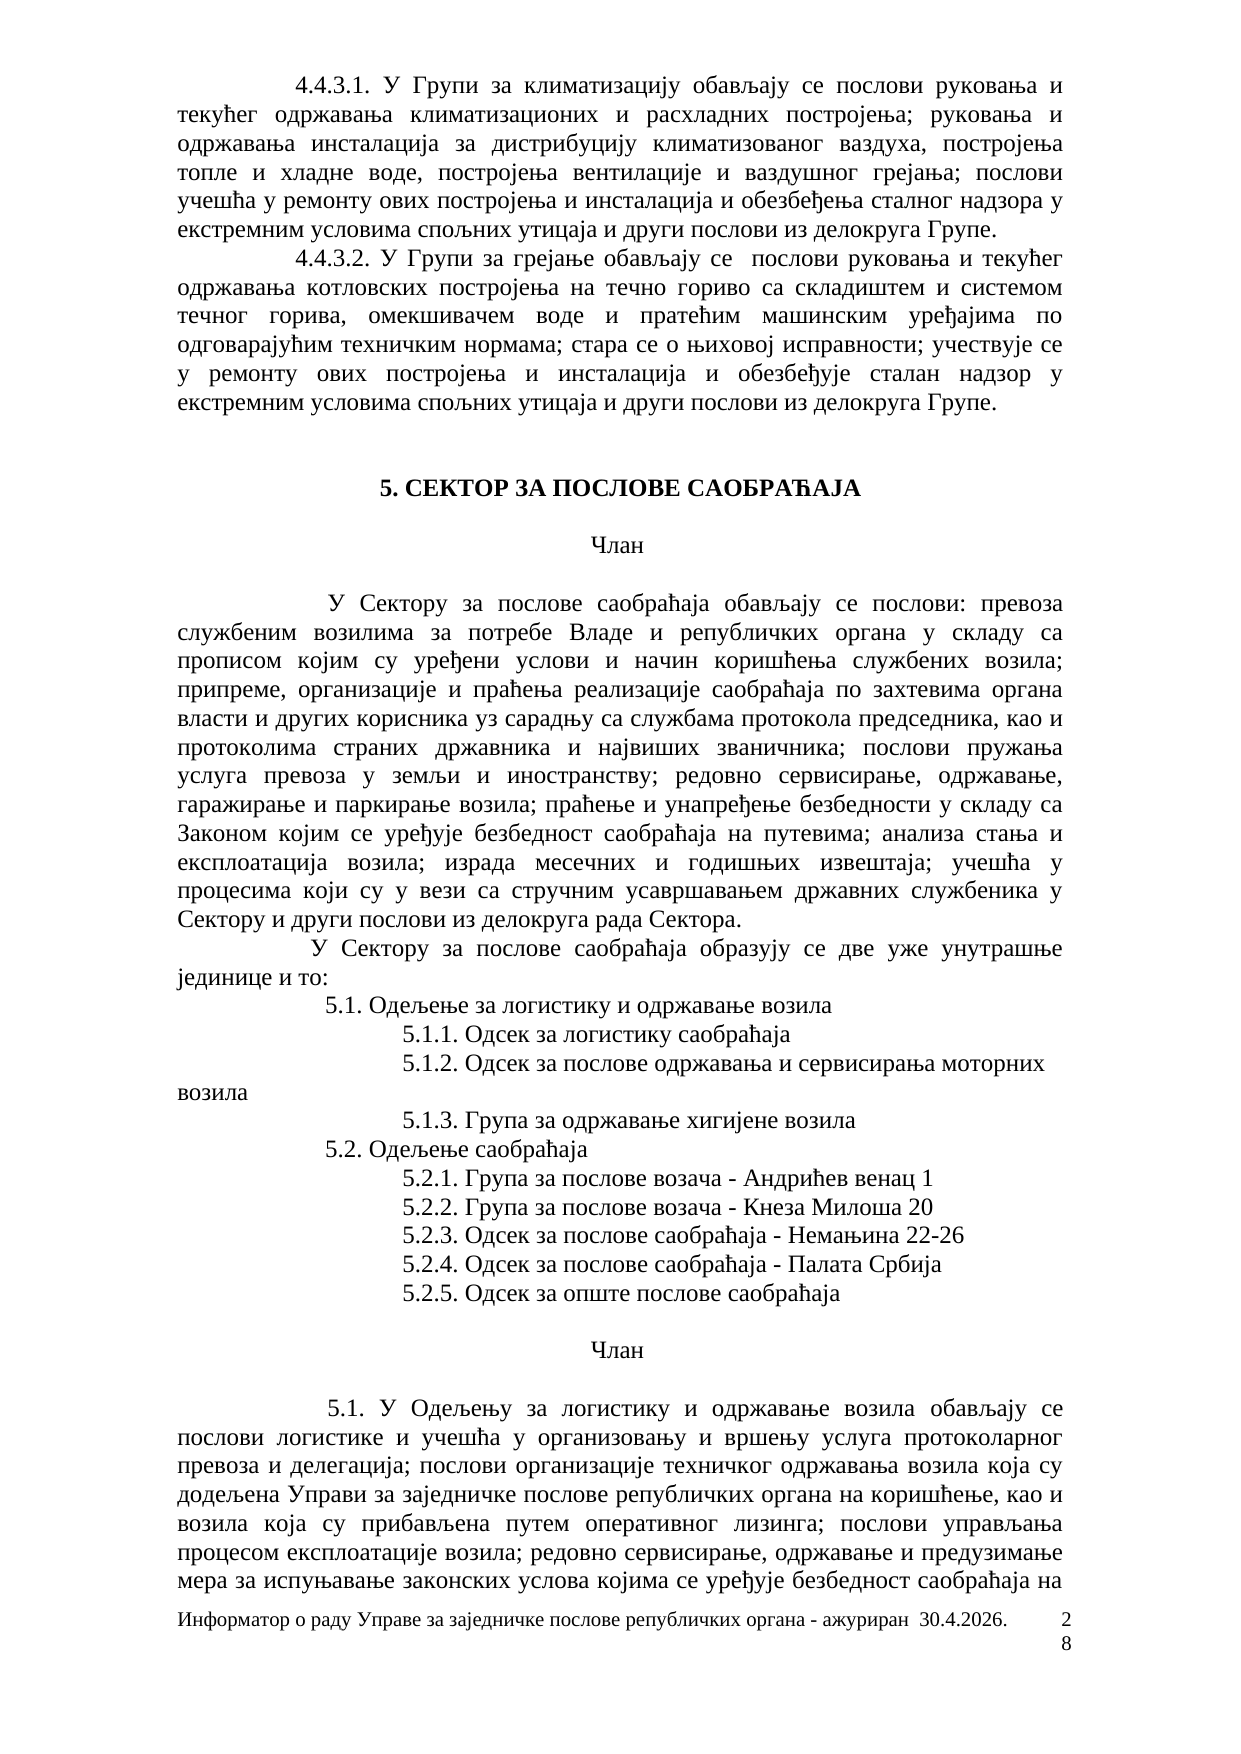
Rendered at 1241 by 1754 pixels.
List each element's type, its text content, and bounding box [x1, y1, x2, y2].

text Члан [177, 1336, 1063, 1364]
text 5.1.1. Одсек за логистику саобраћаја [177, 1019, 1063, 1048]
text 5.1. У Одељењу за логистику и одржавање возила обављају се послови логистике и учешћа у организовању и вршењу услуга протоколарног превоза и делегација; послови организације техничког одржавања возила која су додељена Управи за заједничке послове републичких органа на коришћење, као и возила која су прибављена путем оперативног лизинга; послови управљања процесом експлоатације возила; редовно сервисирање, одржавање и предузимање мера за испуњавање законских услова којима се уређује безбедност саобраћаја на [177, 1393, 1063, 1594]
text 5.1.3. Група за одржавање хигијене возила [177, 1106, 1063, 1134]
text 5.1.2. Одсек за послове одржавања и сервисирања моторних возила [177, 1048, 1063, 1106]
text У Сектору за послове саобраћаја обављају се послови: превоза службеним возилима за потребе Владе и републичких органа у складу са прописом којим су уређени услови и начин коришћења службених возила; припреме, организације и праћења реализације саобраћаја по захтевима органа власти и других корисника уз сарадњу са службама протокола председника, као и протоколима страних државника и највиших званичника; послови пружања услуга превоза у земљи и иностранству; редовно сервисирање, одржавање, гаражирање и паркирање возила; праћење и унапређење безбедности у складу са Законом којим се уређује безбедност саобраћаја на путевима; анализа стања и експлоатација возила; израда месечних и годишњих извештаја; учешћа у процесима који су у вези са стручним усавршавањем државних службеника у Сектору и други послови из делокруга рада Сектора. [177, 588, 1063, 933]
text Члан [177, 531, 1063, 559]
text 5.2.4. Одсек за послове саобраћаја - Палата Србија [177, 1249, 1063, 1278]
text 5.2.5. Одсек за опште послове саобраћаја [177, 1278, 1063, 1307]
text 5.1. Одељење за логистику и одржавање возила [177, 991, 1063, 1019]
text 5.2. Одељење саобраћаја [177, 1134, 1063, 1163]
subtitle 5. СЕКТОР ЗА ПОСЛОВЕ САОБРАЋАЈА [177, 473, 1063, 502]
text 4.4.3.1. У Групи за климатизацију обављају се послови руковања и текућег одржавања климатизационих и расхладних постројења; руковања и одржавања инсталација за дистрибуцију климатизованог ваздуха, постројења топле и хладне воде, постројења вентилације и ваздушног грејања; послови учешћа у ремонту ових постројења и инсталација и обезбеђења сталног надзора у екстремним условима спољних утицаја и други послови из делокруга Групе. [177, 71, 1063, 243]
text 5.2.1. Група за послове возача - Андрићев венац 1 [177, 1163, 1063, 1192]
text 5.2.3. Одсек за послове саобраћаја - Немањина 22-26 [177, 1221, 1063, 1249]
text 5.2.2. Група за послове возача - Кнеза Милоша 20 [177, 1192, 1063, 1221]
text 4.4.3.2. У Групи за грејање обављају се послови руковања и текућег одржавања котловских постројења на течно гориво са складиштем и системом течног горива, омекшивачем воде и пратећим машинским уређајима по одговарајућим техничким нормама; стара се о њиховој исправности; учествује се у ремонту ових постројења и инсталација и обезбеђује сталан надзор у екстремним условима спољних утицаја и други послови из делокруга Групе. [177, 243, 1063, 416]
text У Сектору за послове саобраћаја образују се две уже унутрашње јединице и то: [177, 933, 1063, 991]
